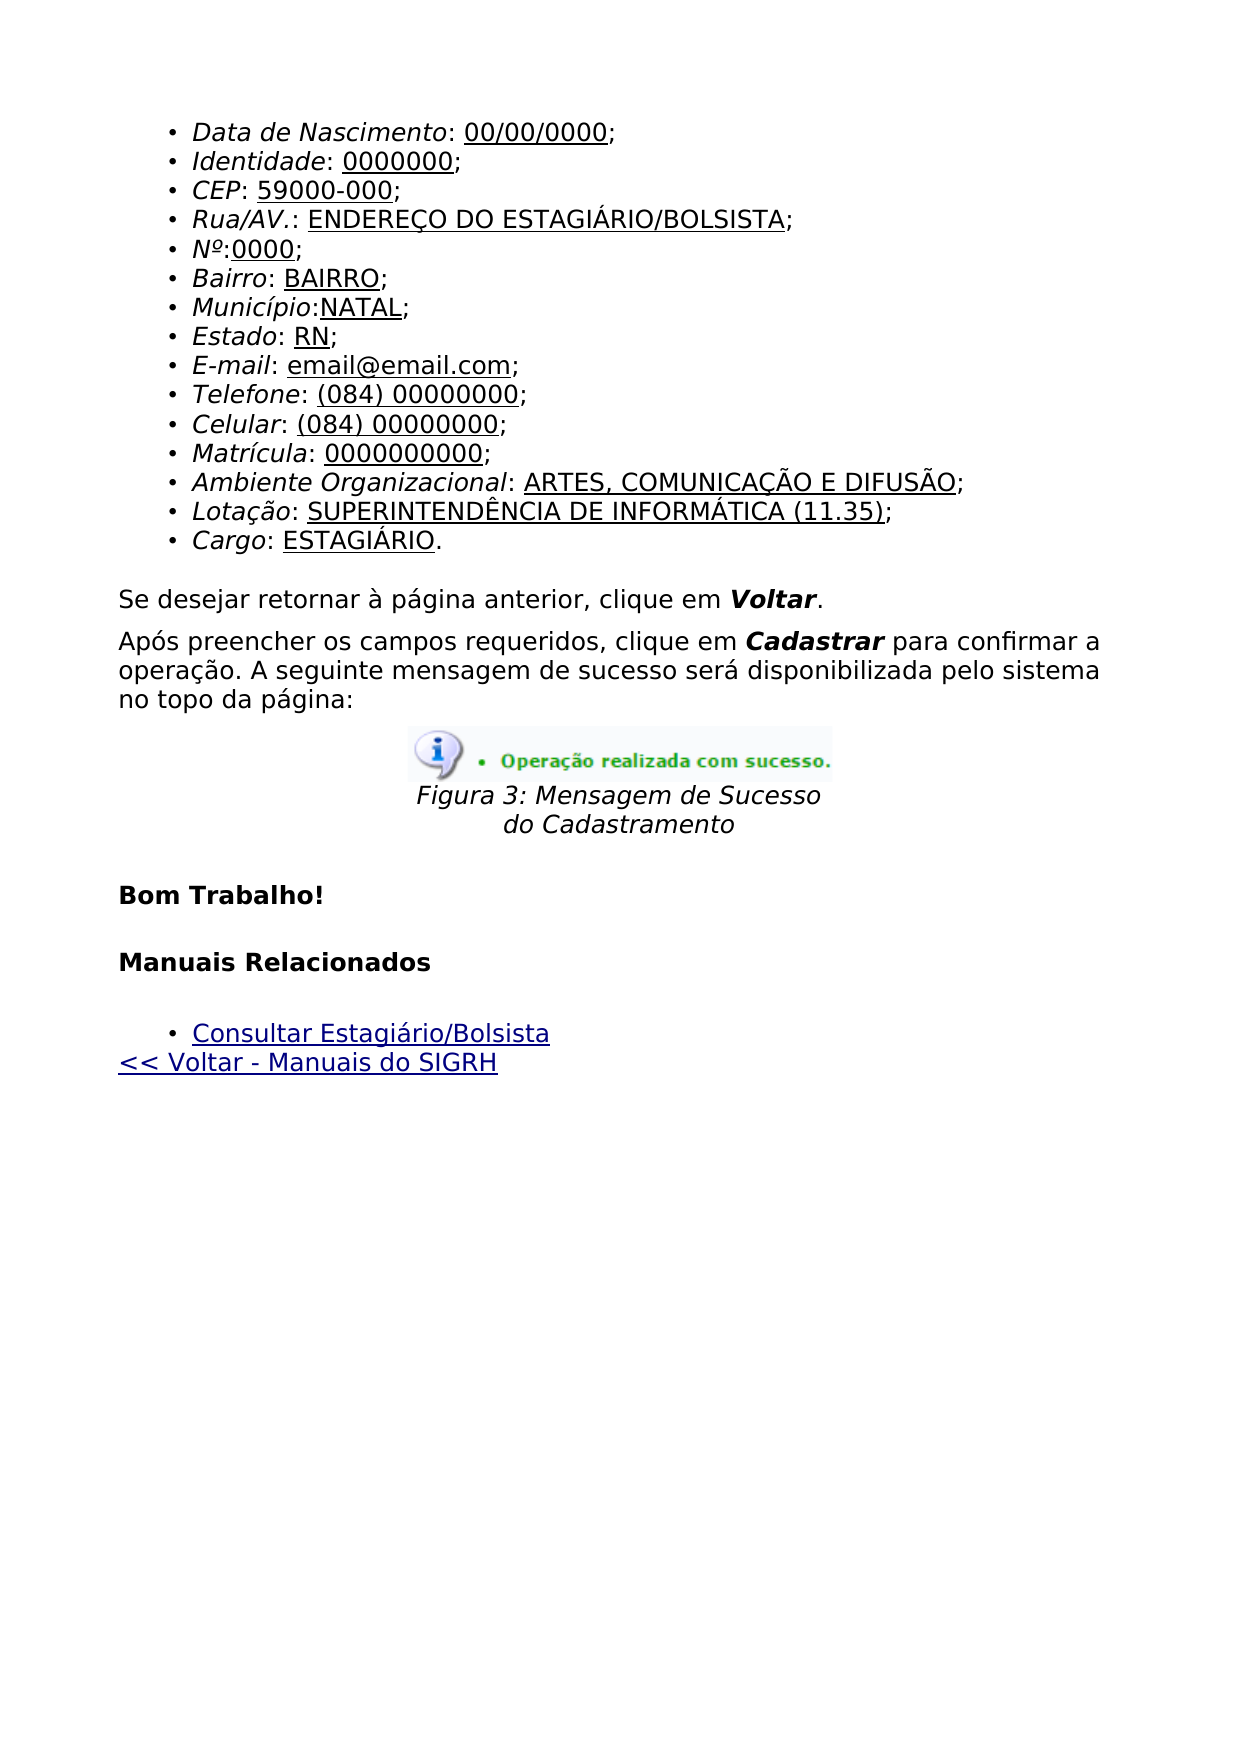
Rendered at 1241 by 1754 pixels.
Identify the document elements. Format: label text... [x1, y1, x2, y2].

list Lotação: SUPERINTENDÊNCIA DE INFORMÁTICA (11.35); [177, 497, 1122, 526]
text Bom Trabalho! [118, 881, 1122, 911]
picture [407, 726, 833, 782]
list Celular: (084) 00000000; [177, 410, 1122, 439]
subtitle Manuais Relacionados [118, 948, 1122, 977]
list Consultar Estagiário/Bolsista [177, 1019, 1122, 1048]
text Figura 3: Mensagem de Sucesso do Cadastramento [408, 782, 833, 840]
list Data de Nascimento: 00/00/0000; [177, 118, 1122, 147]
list Município:NATAL; [177, 293, 1122, 322]
list E-mail: email@email.com; [177, 351, 1122, 381]
text Se desejar retornar à página anterior, clique em Voltar. [118, 585, 1122, 614]
list Ambiente Organizacional: ARTES, COMUNICAÇÃO E DIFUSÃO; [177, 468, 1122, 497]
list Bairro: BAIRRO; [177, 264, 1122, 293]
list Nº:0000; [177, 235, 1122, 264]
list Cargo: ESTAGIÁRIO. [177, 526, 1122, 556]
list Identidade: 0000000; [177, 147, 1122, 176]
list Rua/AV.: ENDEREÇO DO ESTAGIÁRIO/BOLSISTA; [177, 206, 1122, 235]
list Telefone: (084) 00000000; [177, 381, 1122, 410]
list Estado: RN; [177, 322, 1122, 351]
list Matrícula: 0000000000; [177, 439, 1122, 468]
text << Voltar - Manuais do SIGRH [118, 1048, 1122, 1078]
list CEP: 59000-000; [177, 176, 1122, 206]
text Após preencher os campos requeridos, clique em Cadastrar para confirmar a operação. A seguinte mensagem de sucesso será disponibilizada pelo sistema no topo da página: [118, 627, 1122, 714]
